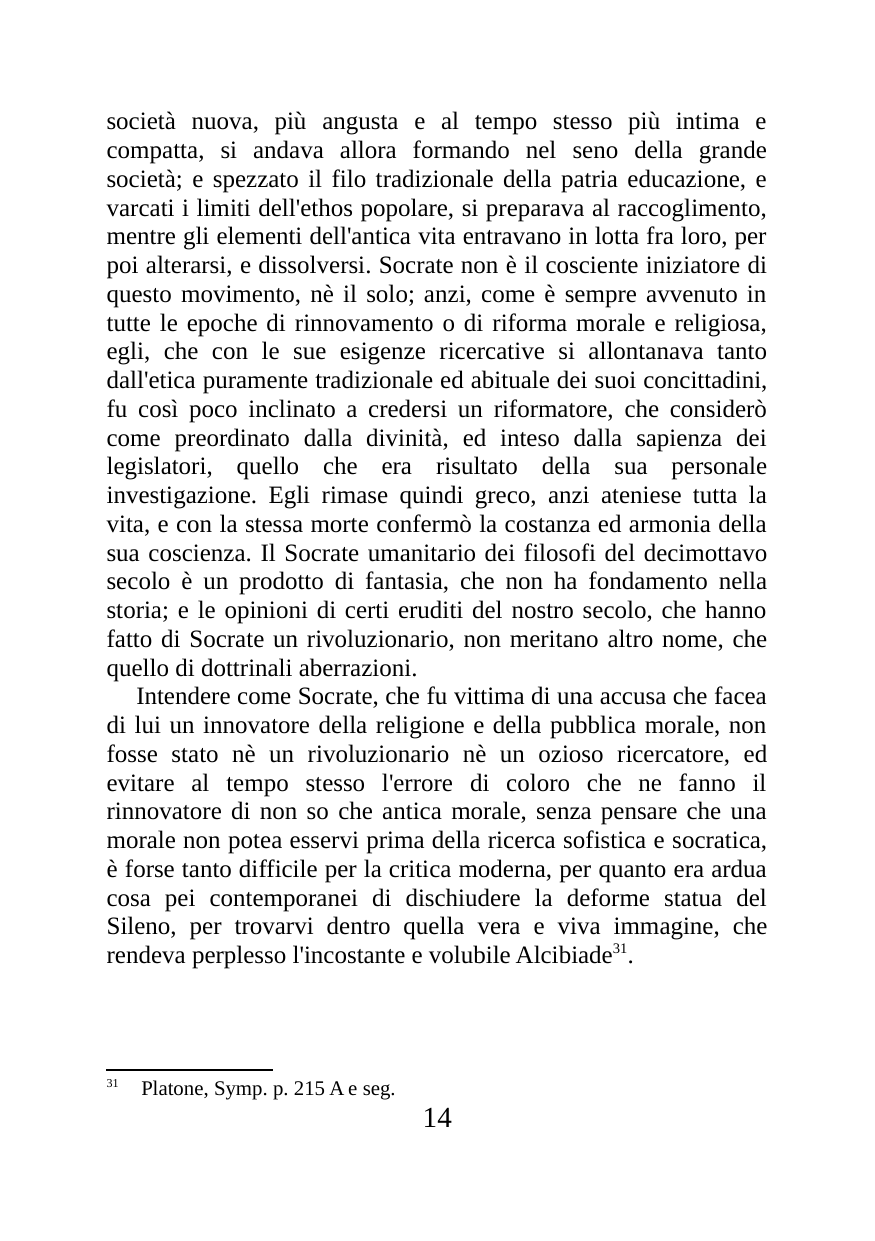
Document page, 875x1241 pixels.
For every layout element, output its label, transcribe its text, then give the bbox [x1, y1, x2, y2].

text società nuova, più angusta e al tempo stesso più intima e compatta, si andava allora formando nel seno della grande società; e spezzato il filo tradizionale della patria educazione, e varcati i limiti dell'ethos popolare, si preparava al raccoglimento, mentre gli elementi dell'antica vita entravano in lotta fra loro, per poi alterarsi, e dissolversi. Socrate non è il cosciente iniziatore di questo movimento, nè il solo; anzi, come è sempre avvenuto in tutte le epoche di rinnovamento o di riforma morale e religiosa, egli, che con le sue esigenze ricercative si allontanava tanto dall'etica puramente tradizionale ed abituale dei suoi concittadini, fu così poco inclinato a credersi un riformatore, che considerò come preordinato dalla divinità, ed inteso dalla sapienza dei legislatori, quello che era risultato della sua personale investigazione. Egli rimase quindi greco, anzi ateniese tutta la vita, e con la stessa morte confermò la costanza ed armonia della sua coscienza. Il Socrate umanitario dei filosofi del decimottavo secolo è un prodotto di fantasia, che non ha fondamento nella storia; e le opinioni di certi eruditi del nostro secolo, che hanno fatto di Socrate un rivoluzionario, non meritano altro nome, che quello di dottrinali aberrazioni. [106, 106, 768, 681]
text Platone, Symp. p. 215 A e seg. [106, 1076, 768, 1100]
text Intendere come Socrate, che fu vittima di una accusa che facea di lui un innovatore della religione e della pubblica morale, non fosse stato nè un rivoluzionario nè un ozioso ricercatore, ed evitare al tempo stesso l'errore di coloro che ne fanno il rinnovatore di non so che antica morale, senza pensare che una morale non potea esservi prima della ricerca sofistica e socratica, è forse tanto difficile per la critica moderna, per quanto era ardua cosa pei contemporanei di dischiudere la deforme statua del Sileno, per trovarvi dentro quella vera e viva immagine, che rendeva perplesso l'incostante e volubile Alcibiade. [106, 681, 768, 969]
